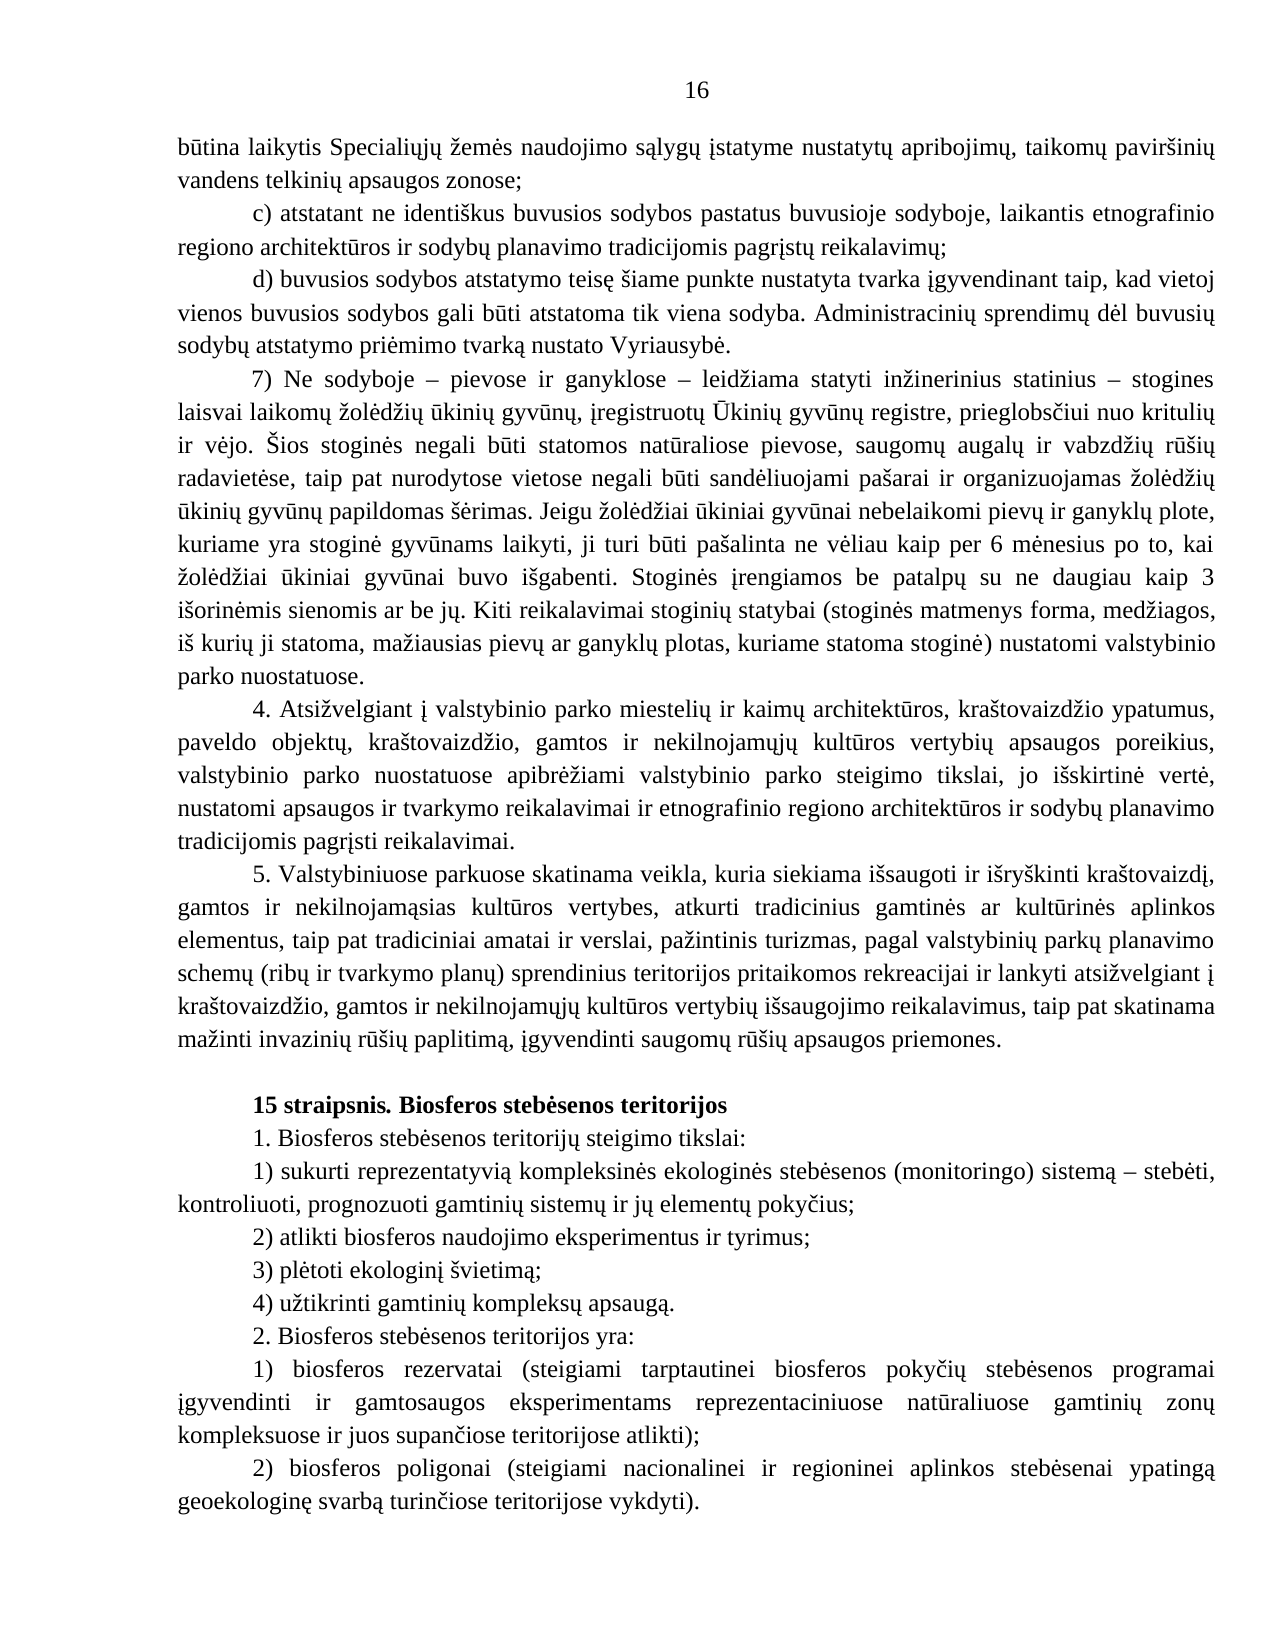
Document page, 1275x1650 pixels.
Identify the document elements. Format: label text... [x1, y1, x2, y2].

text 5. Valstybiniuose parkuose skatinama veikla, kuria siekiama išsaugoti ir išryškinti kraštovaizdį, gamtos ir nekilnojamąsias kultūros vertybes, atkurti tradicinius gamtinės ar kultūrinės aplinkos elementus, taip pat tradiciniai amatai ir verslai, pažintinis turizmas, pagal valstybinių parkų planavimo schemų (ribų ir tvarkymo planų) sprendinius teritorijos pritaikomos rekreacijai ir lankyti atsižvelgiant į kraštovaizdžio, gamtos ir nekilnojamųjų kultūros vertybių išsaugojimo reikalavimus, taip pat skatinama mažinti invazinių rūšių paplitimą, įgyvendinti saugomų rūšių apsaugos priemones. [177, 859, 1216, 1053]
text 2) atlikti biosferos naudojimo eksperimentus ir tyrimus; [177, 1222, 1216, 1251]
text 2. Biosferos stebėsenos teritorijos yra: [177, 1321, 1216, 1350]
text c) atstatant ne identiškus buvusios sodybos pastatus buvusioje sodyboje, laikantis etnografinio regiono architektūros ir sodybų planavimo tradicijomis pagrįstų reikalavimų; [177, 198, 1216, 260]
text 7) Ne sodyboje – pievose ir ganyklose – leidžiama statyti inžinerinius statinius – stogines laisvai laikomų žolėdžių ūkinių gyvūnų, įregistruotų Ūkinių gyvūnų registre, prieglobsčiui nuo kritulių ir vėjo. Šios stoginės negali būti statomos natūraliose pievose, saugomų augalų ir vabzdžių rūšių radavietėse, taip pat nurodytose vietose negali būti sandėliuojami pašarai ir organizuojamas žolėdžių ūkinių gyvūnų papildomas šėrimas. Jeigu žolėdžiai ūkiniai gyvūnai nebelaikomi pievų ir ganyklų plote, kuriame yra stoginė gyvūnams laikyti, ji turi būti pašalinta ne vėliau kaip per 6 mėnesius po to, kai žolėdžiai ūkiniai gyvūnai buvo išgabenti. Stoginės įrengiamos be patalpų su ne daugiau kaip 3 išorinėmis sienomis ar be jų. Kiti reikalavimai stoginių statybai (stoginės matmenys forma, medžiagos, iš kurių ji statoma, mažiausias pievų ar ganyklų plotas, kuriame statoma stoginė) nustatomi valstybinio parko nuostatuose. [177, 364, 1216, 689]
text 4. Atsižvelgiant į valstybinio parko miestelių ir kaimų architektūros, kraštovaizdžio ypatumus, paveldo objektų, kraštovaizdžio, gamtos ir nekilnojamųjų kultūros vertybių apsaugos poreikius, valstybinio parko nuostatuose apibrėžiami valstybinio parko steigimo tikslai, jo išskirtinė vertė, nustatomi apsaugos ir tvarkymo reikalavimai ir etnografinio regiono architektūros ir sodybų planavimo tradicijomis pagrįsti reikalavimai. [177, 694, 1216, 855]
text 15 straipsnis. Biosferos stebėsenos teritorijos [177, 1090, 1216, 1119]
text d) buvusios sodybos atstatymo teisę šiame punkte nustatyta tvarka įgyvendinant taip, kad vietoj vienos buvusios sodybos gali būti atstatoma tik viena sodyba. Administracinių sprendimų dėl buvusių sodybų atstatymo priėmimo tvarką nustato Vyriausybė. [177, 264, 1216, 359]
text būtina laikytis Specialiųjų žemės naudojimo sąlygų įstatyme nustatytų apribojimų, taikomų paviršinių vandens telkinių apsaugos zonose; [177, 132, 1216, 194]
text 2) biosferos poligonai (steigiami nacionalinei ir regioninei aplinkos stebėsenai ypatingą geoekologinę svarbą turinčiose teritorijose vykdyti). [177, 1453, 1216, 1515]
text 1) sukurti reprezentatyvią kompleksinės ekologinės stebėsenos (monitoringo) sistemą – stebėti, kontroliuoti, prognozuoti gamtinių sistemų ir jų elementų pokyčius; [177, 1156, 1216, 1218]
text 4) užtikrinti gamtinių kompleksų apsaugą. [177, 1288, 1216, 1317]
text 1. Biosferos stebėsenos teritorijų steigimo tikslai: [177, 1123, 1216, 1152]
text 3) plėtoti ekologinį švietimą; [177, 1255, 1216, 1284]
text 1) biosferos rezervatai (steigiami tarptautinei biosferos pokyčių stebėsenos programai įgyvendinti ir gamtosaugos eksperimentams reprezentaciniuose natūraliuose gamtinių zonų kompleksuose ir juos supančiose teritorijose atlikti); [177, 1354, 1216, 1449]
